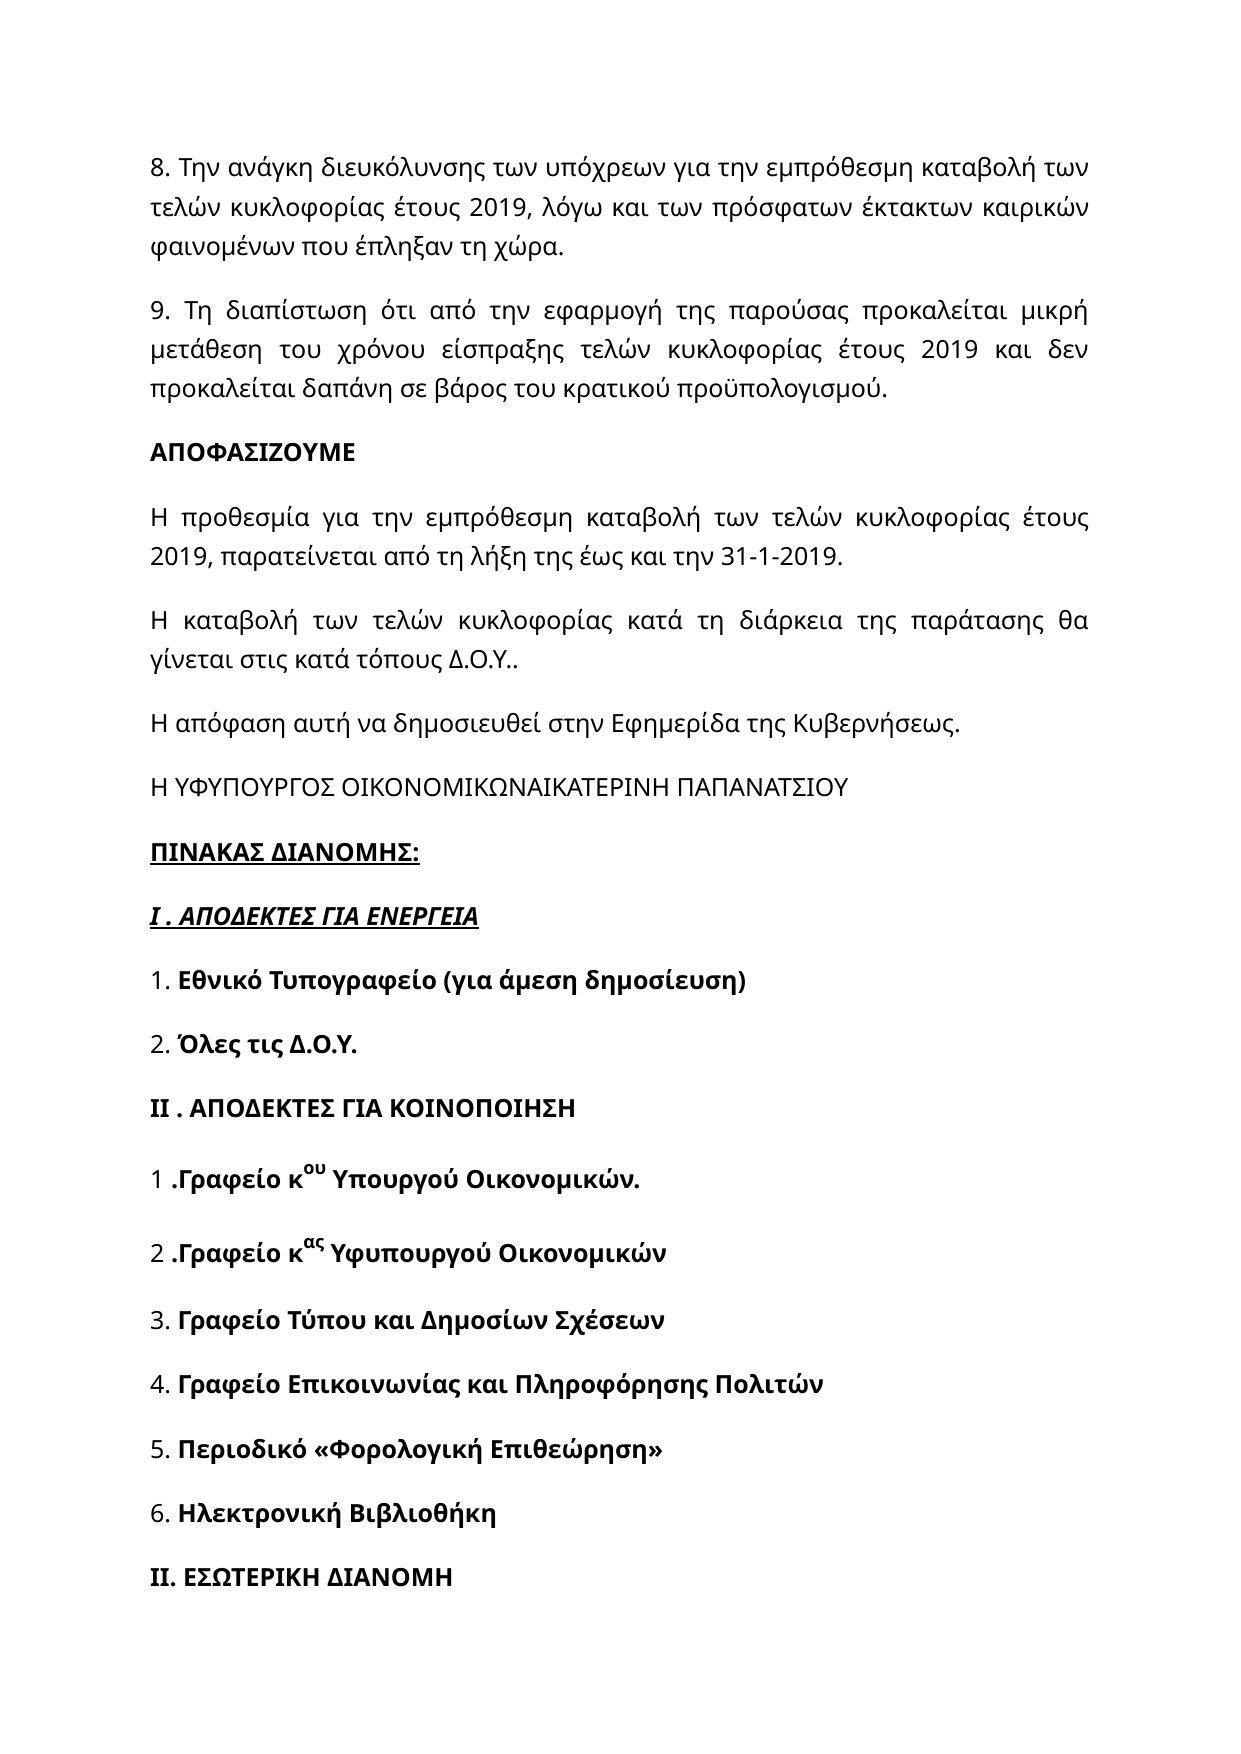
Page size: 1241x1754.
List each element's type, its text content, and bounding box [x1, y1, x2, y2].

text 2 .Γραφείο κας Υφυπουργού Οικονομικών [150, 1229, 1090, 1272]
text 4. Γραφείο Επικοινωνίας και Πληροφόρησης Πολιτών [150, 1367, 1090, 1401]
text Η προθεσμία για την εμπρόθεσμη καταβολή των τελών κυκλοφορίας έτους 2019, παρατείνεται από τη λήξη της έως και την 31-1-2019. [150, 499, 1090, 572]
text ΙΙ. ΕΣΩΤΕΡΙΚΗ ΔΙΑΝΟΜΗ [150, 1559, 1090, 1594]
text Η απόφαση αυτή να δημοσιευθεί στην Εφημερίδα της Κυβερνήσεως. [150, 706, 1090, 740]
text ΠΙΝΑΚΑΣ ΔΙΑΝΟΜΗΣ: [150, 834, 1090, 868]
text 9. Τη διαπίστωση ότι από την εφαρμογή της παρούσας προκαλείται μικρή μετάθεση του χρόνου είσπραξης τελών κυκλοφορίας έτους 2019 και δεν προκαλείται δαπάνη σε βάρος του κρατικού προϋπολογισμού. [150, 292, 1090, 405]
text 1 .Γραφείο κου Υπουργού Οικονομικών. [150, 1155, 1090, 1198]
text Η καταβολή των τελών κυκλοφορίας κατά τη διάρκεια της παράτασης θα γίνεται στις κατά τόπους Δ.Ο.Υ.. [150, 602, 1090, 676]
text ΑΠΟΦΑΣΙΖΟΥΜΕ [150, 435, 1090, 469]
text 3. Γραφείο Τύπου και Δημοσίων Σχέσεων [150, 1303, 1090, 1337]
text 6. Ηλεκτρονική Βιβλιοθήκη [150, 1495, 1090, 1529]
text 8. Την ανάγκη διευκόλυνσης των υπόχρεων για την εμπρόθεσμη καταβολή των τελών κυκλοφορίας έτους 2019, λόγω και των πρόσφατων έκτακτων καιρικών φαινομένων που έπληξαν τη χώρα. [150, 150, 1090, 262]
text ΙΙ . ΑΠΟΔΕΚΤΕΣ ΓΙΑ ΚΟΙΝΟΠΟΙΗΣΗ [150, 1091, 1090, 1125]
text Η ΥΦΥΠΟΥΡΓΟΣ ΟΙΚΟΝΟΜΙΚΩΝΑΙΚΑΤΕΡΙΝΗ ΠΑΠΑΝΑΤΣΙΟΥ [150, 770, 1090, 804]
text 5. Περιοδικό «Φορολογική Επιθεώρηση» [150, 1431, 1090, 1465]
text 1. Εθνικό Τυπογραφείο (για άμεση δημοσίευση) [150, 962, 1090, 997]
text 2. Όλες τις Δ.Ο.Υ. [150, 1027, 1090, 1061]
text Ι . ΑΠΟΔΕΚΤΕΣ ΓΙΑ ΕΝΕΡΓΕΙΑ [150, 898, 1090, 932]
